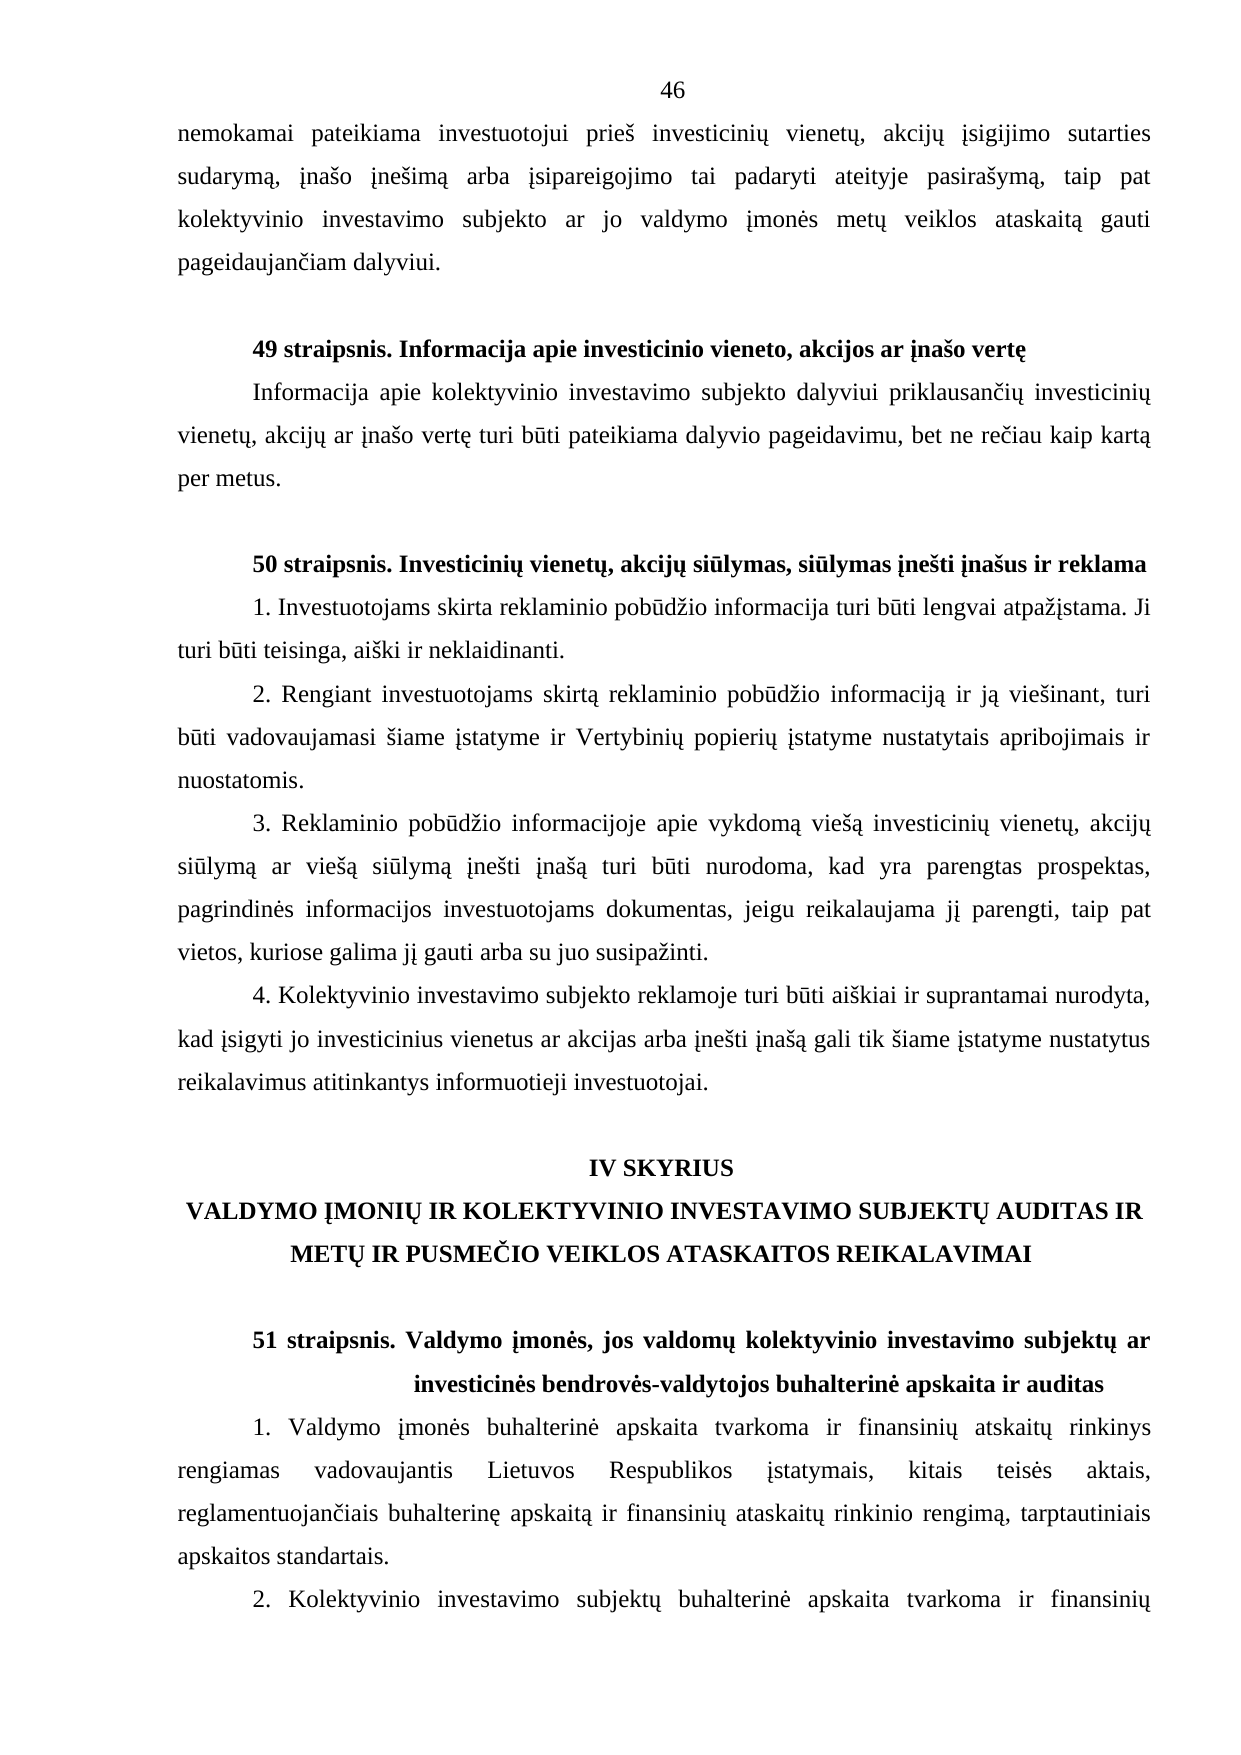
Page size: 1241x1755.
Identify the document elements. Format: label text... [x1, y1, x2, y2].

text 51 straipsnis. Valdymo įmonės, jos valdomų kolektyvinio investavimo subjektų ar investicinės bendrovės-valdytojos buhalterinė apskaita ir auditas [252, 1326, 1152, 1397]
text 4. Kolektyvinio investavimo subjekto reklamoje turi būti aiškiai ir suprantamai nurodyta, kad įsigyti jo investicinius vienetus ar akcijas arba įnešti įnašą gali tik šiame įstatyme nustatytus reikalavimus atitinkantys informuotieji investuotojai. [177, 981, 1152, 1096]
text 1. Valdymo įmonės buhalterinė apskaita tvarkoma ir finansinių atskaitų rinkinys rengiamas vadovaujantis Lietuvos Respublikos įstatymais, kitais teisės aktais, reglamentuojančiais buhalterinę apskaitą ir finansinių ataskaitų rinkinio rengimą, tarptautiniais apskaitos standartais. [177, 1412, 1152, 1570]
text VALDYMO ĮMONIŲ IR KOLEKTYVINIO INVESTAVIMO SUBJEKTŲ AUDITAS IR METŲ IR PUSMEČIO VEIKLOS ATASKAITOS REIKALAVIMAI [177, 1196, 1152, 1268]
text 1. Investuotojams skirta reklaminio pobūdžio informacija turi būti lengvai atpažįstama. Ji turi būti teisinga, aiški ir neklaidinanti. [177, 592, 1152, 664]
text nemokamai pateikiama investuotojui prieš investicinių vienetų, akcijų įsigijimo sutarties sudarymą, įnašo įnešimą arba įsipareigojimo tai padaryti ateityje pasirašymą, taip pat kolektyvinio investavimo subjekto ar jo valdymo įmonės metų veiklos ataskaitą gauti pageidaujančiam dalyviui. [177, 118, 1152, 276]
text IV SKYRIUS [177, 1153, 1152, 1182]
text 2. Rengiant investuotojams skirtą reklaminio pobūdžio informaciją ir ją viešinant, turi būti vadovaujamasi šiame įstatyme ir Vertybinių popierių įstatyme nustatytais apribojimais ir nuostatomis. [177, 679, 1152, 794]
text 2. Kolektyvinio investavimo subjektų buhalterinė apskaita tvarkoma ir finansinių [177, 1584, 1152, 1613]
text 49 straipsnis. Informacija apie investicinio vieneto, akcijos ar įnašo vertę [177, 334, 1152, 362]
text 3. Reklaminio pobūdžio informacijoje apie vykdomą viešą investicinių vienetų, akcijų siūlymą ar viešą siūlymą įnešti įnašą turi būti nurodoma, kad yra parengtas prospektas, pagrindinės informacijos investuotojams dokumentas, jeigu reikalaujama jį parengti, taip pat vietos, kuriose galima jį gauti arba su juo susipažinti. [177, 808, 1152, 966]
text 50 straipsnis. Investicinių vienetų, akcijų siūlymas, siūlymas įnešti įnašus ir reklama [177, 549, 1152, 578]
text Informacija apie kolektyvinio investavimo subjekto dalyviui priklausančių investicinių vienetų, akcijų ar įnašo vertę turi būti pateikiama dalyvio pageidavimu, bet ne rečiau kaip kartą per metus. [177, 377, 1152, 492]
